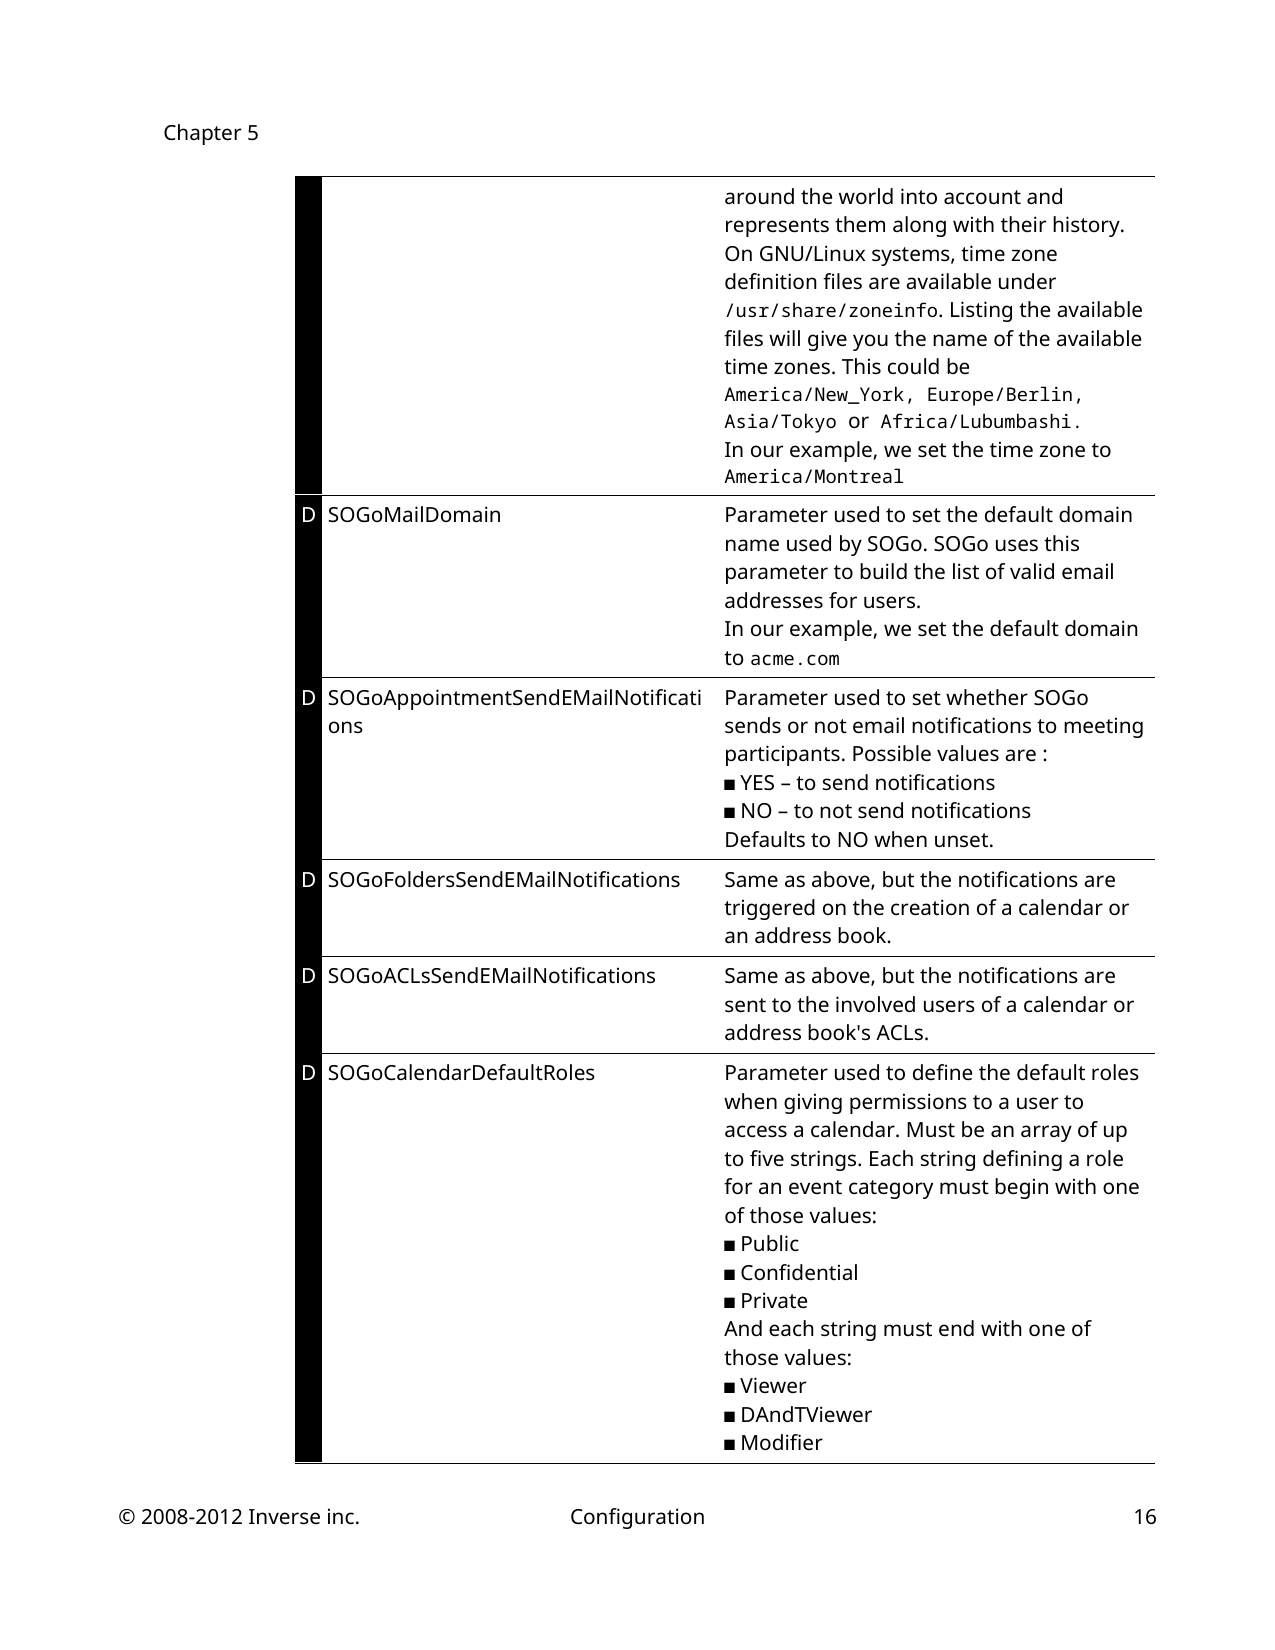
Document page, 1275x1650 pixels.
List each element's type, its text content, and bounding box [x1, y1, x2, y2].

table_cell D [295, 678, 322, 859]
table_cell D [295, 1054, 322, 1462]
table_cell SOGoMailDomain [322, 496, 718, 677]
table_cell around the world into account and represents them along with their history. On GNU/Linux systems, time zone definition files are available under /usr/share/zoneinfo. Listing the available files will give you the name of the available time zones. This could be America/New_York, Europe/Berlin, Asia/Tokyo or Africa/Lubumbashi. In our example, we set the time zone to America/Montreal [719, 177, 1155, 494]
table_cell SOGoAppointmentSendEMailNotifications [322, 678, 718, 859]
table_cell D [295, 860, 322, 956]
table_cell D [295, 957, 322, 1053]
table_cell SOGoFoldersSendEMailNotifications [322, 860, 718, 956]
table_cell Parameter used to set the default domain name used by SOGo. SOGo uses this parameter to build the list of valid email addresses for users. In our example, we set the default domain to acme.com [719, 496, 1155, 677]
table_cell Parameter used to set whether SOGo sends or not email notifications to meeting participants. Possible values are : YES – to send notifications NO – to not send notifications Defaults to NO when unset. [719, 678, 1155, 859]
table_cell [322, 177, 718, 494]
table_cell SOGoACLsSendEMailNotifications [322, 957, 718, 1053]
table_cell Parameter used to define the default roles when giving permissions to a user to access a calendar. Must be an array of up to five strings. Each string defining a role for an event category must begin with one of those values: Public Confidential Private And each string must end with one of those values: Viewer DAndTViewer Modifier Responder The array can also contain one or many of the following strings: ObjectCreator ObjectEraser Example: SOGoCalendarDefaultRoles = ("ObjectCreator", "PublicViewer"); Defaults to no role when unset. Recommended values are "PublicViewer" and “ConfidentialDandTViewer”. [719, 1054, 1155, 1462]
table_cell [295, 177, 322, 494]
table_cell D [295, 496, 322, 677]
table_cell Same as above, but the notifications are triggered on the creation of a calendar or an address book. [719, 860, 1155, 956]
table_cell Same as above, but the notifications are sent to the involved users of a calendar or address book's ACLs. [719, 957, 1155, 1053]
table_cell SOGoCalendarDefaultRoles [322, 1054, 718, 1462]
